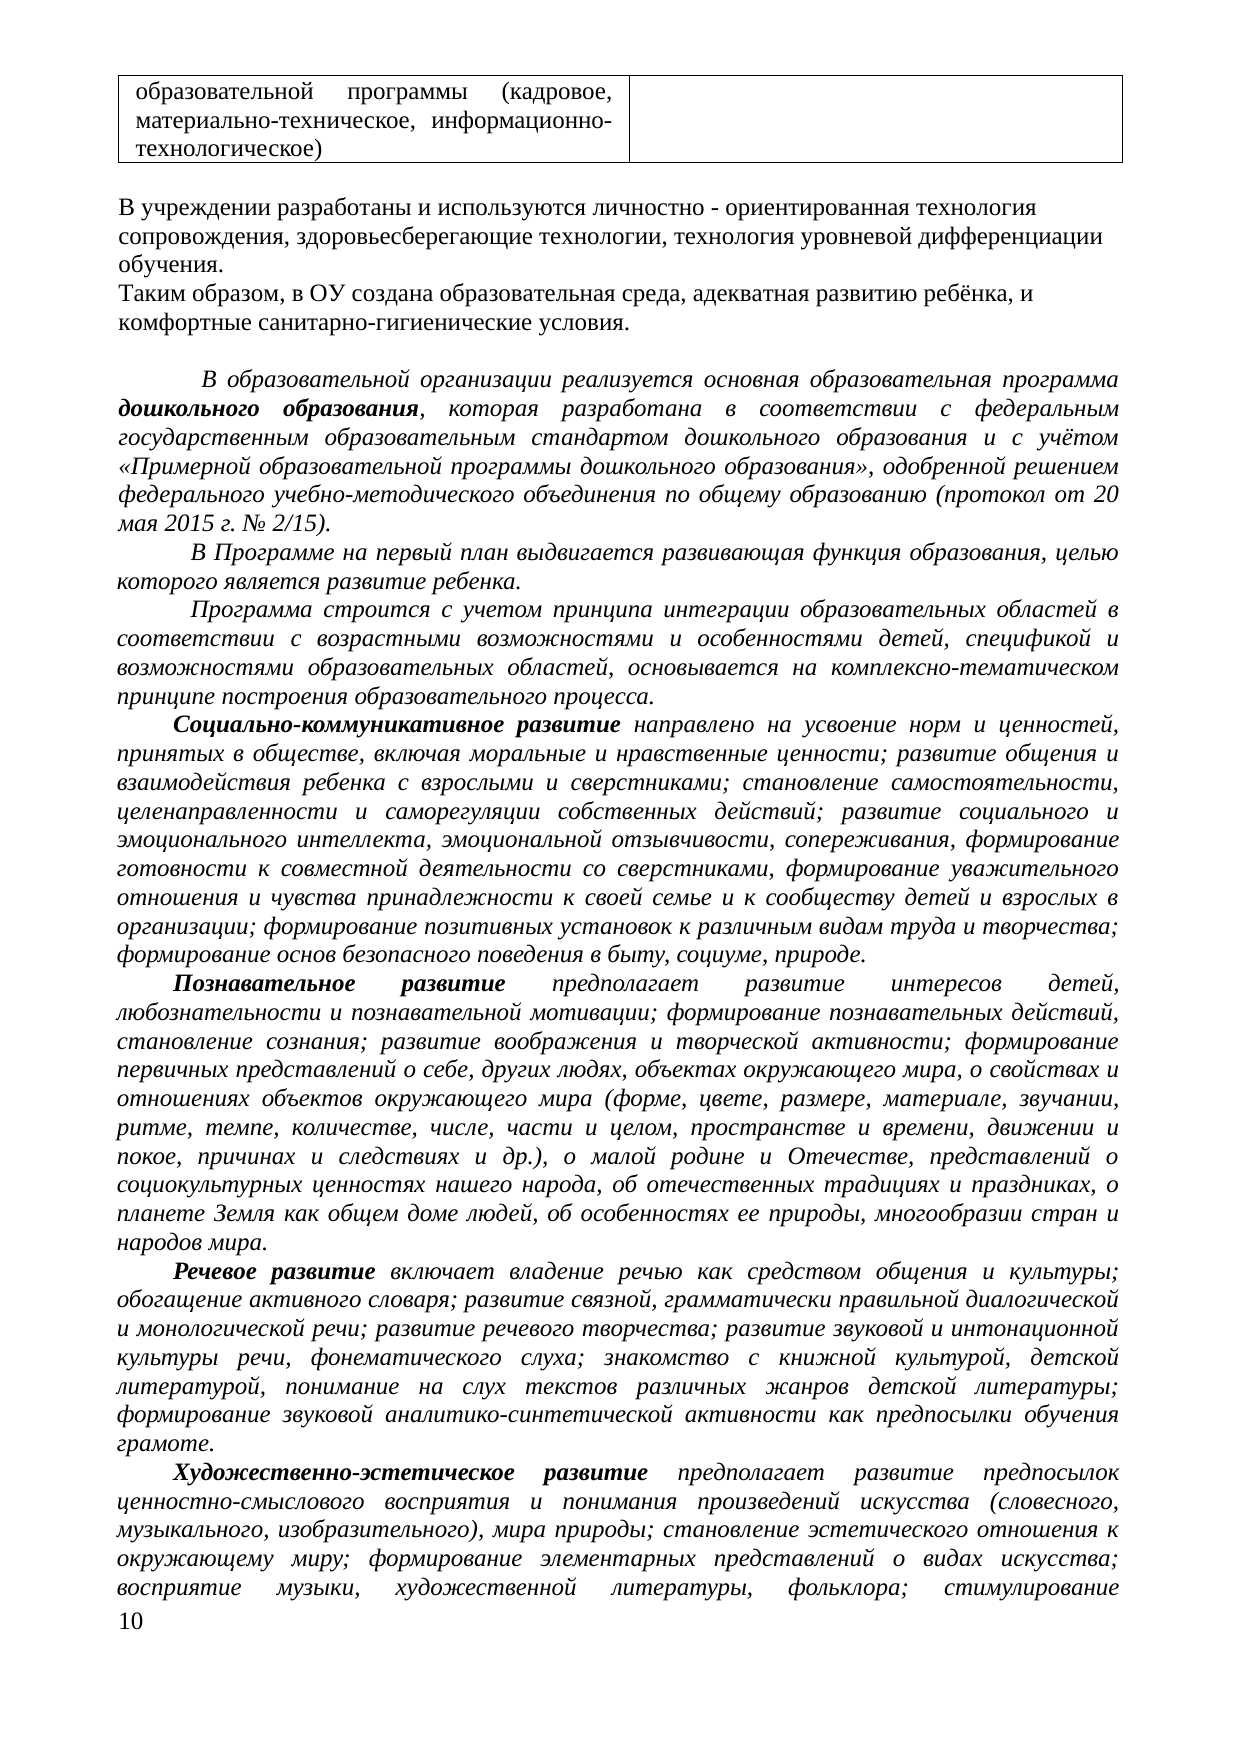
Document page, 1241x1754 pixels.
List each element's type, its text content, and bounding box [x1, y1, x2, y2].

text Социально-коммуникативное развитие направлено на усвоение норм и ценностей, принятых в обществе, включая моральные и нравственные ценности; развитие общения и взаимодействия ребенка с взрослыми и сверстниками; становление самостоятельности, целенаправленности и саморегуляции собственных действий; развитие социального и эмоционального интеллекта, эмоциональной отзывчивости, сопереживания, формирование готовности к совместной деятельности со сверстниками, формирование уважительного отношения и чувства принадлежности к своей семье и к сообществу детей и взрослых в организации; формирование позитивных установок к различным видам труда и творчества; формирование основ безопасного поведения в быту, социуме, природе. [117, 709, 1122, 968]
text Художественно-эстетическое развитие предполагает развитие предпосылок ценностно-смыслового восприятия и понимания произведений искусства (словесного, музыкального, изобразительного), мира природы; становление эстетического отношения к окружающему миру; формирование элементарных представлений о видах искусства; восприятие музыки, художественной литературы, фольклора; стимулирование [117, 1457, 1122, 1601]
text Речевое развитие включает владение речью как средством общения и культуры; обогащение активного словаря; развитие связной, грамматически правильной диалогической и монологической речи; развитие речевого творчества; развитие звуковой и интонационной культуры речи, фонематического слуха; знакомство с книжной культурой, детской литературой, понимание на слух текстов различных жанров детской литературы; формирование звуковой аналитико-синтетической активности как предпосылки обучения грамоте. [117, 1256, 1122, 1457]
text Познавательное развитие предполагает развитие интересов детей, любознательности и познавательной мотивации; формирование познавательных действий, становление сознания; развитие воображения и творческой активности; формирование первичных представлений о себе, других людях, объектах окружающего мира, о свойствах и отношениях объектов окружающего мира (форме, цвете, размере, материале, звучании, ритме, темпе, количестве, числе, части и целом, пространстве и времени, движении и покое, причинах и следствиях и др.), о малой родине и Отечестве, представлений о социокультурных ценностях нашего народа, об отечественных традициях и праздниках, о планете Земля как общем доме людей, об особенностях ее природы, многообразии стран и народов мира. [117, 968, 1122, 1256]
text В образовательной организации реализуется основная образовательная программа дошкольного образования, которая разработана в соответствии с федеральным государственным образовательным стандартом дошкольного образования и с учётом «Примерной образовательной программы дошкольного образования», одобренной решением федерального учебно-методического объединения по общему образованию (протокол от 20 мая 2015 г. № 2/15). [118, 364, 1122, 537]
table_cell [630, 76, 1122, 162]
text Таким образом, в ОУ создана образовательная среда, адекватная развитию ребёнка, и комфортные санитарно-гигиенические условия. [118, 278, 1122, 336]
text В учреждении разработаны и используются личностно - ориентированная технология сопровождения, здоровьесберегающие технологии, технология уровневой дифференциации обучения. [118, 192, 1122, 278]
table_cell образовательной программы (кадровое, материально-техническое, информационно-технологическое) [119, 76, 629, 162]
text В Программе на первый план выдвигается развивающая функция образования, целью которого является развитие ребенка. [117, 537, 1122, 594]
text Программа строится с учетом принципа интеграции образовательных областей в соответствии с возрастными возможностями и особенностями детей, спецификой и возможностями образовательных областей, основывается на комплексно-тематическом принципе построения образовательного процесса. [117, 594, 1122, 709]
